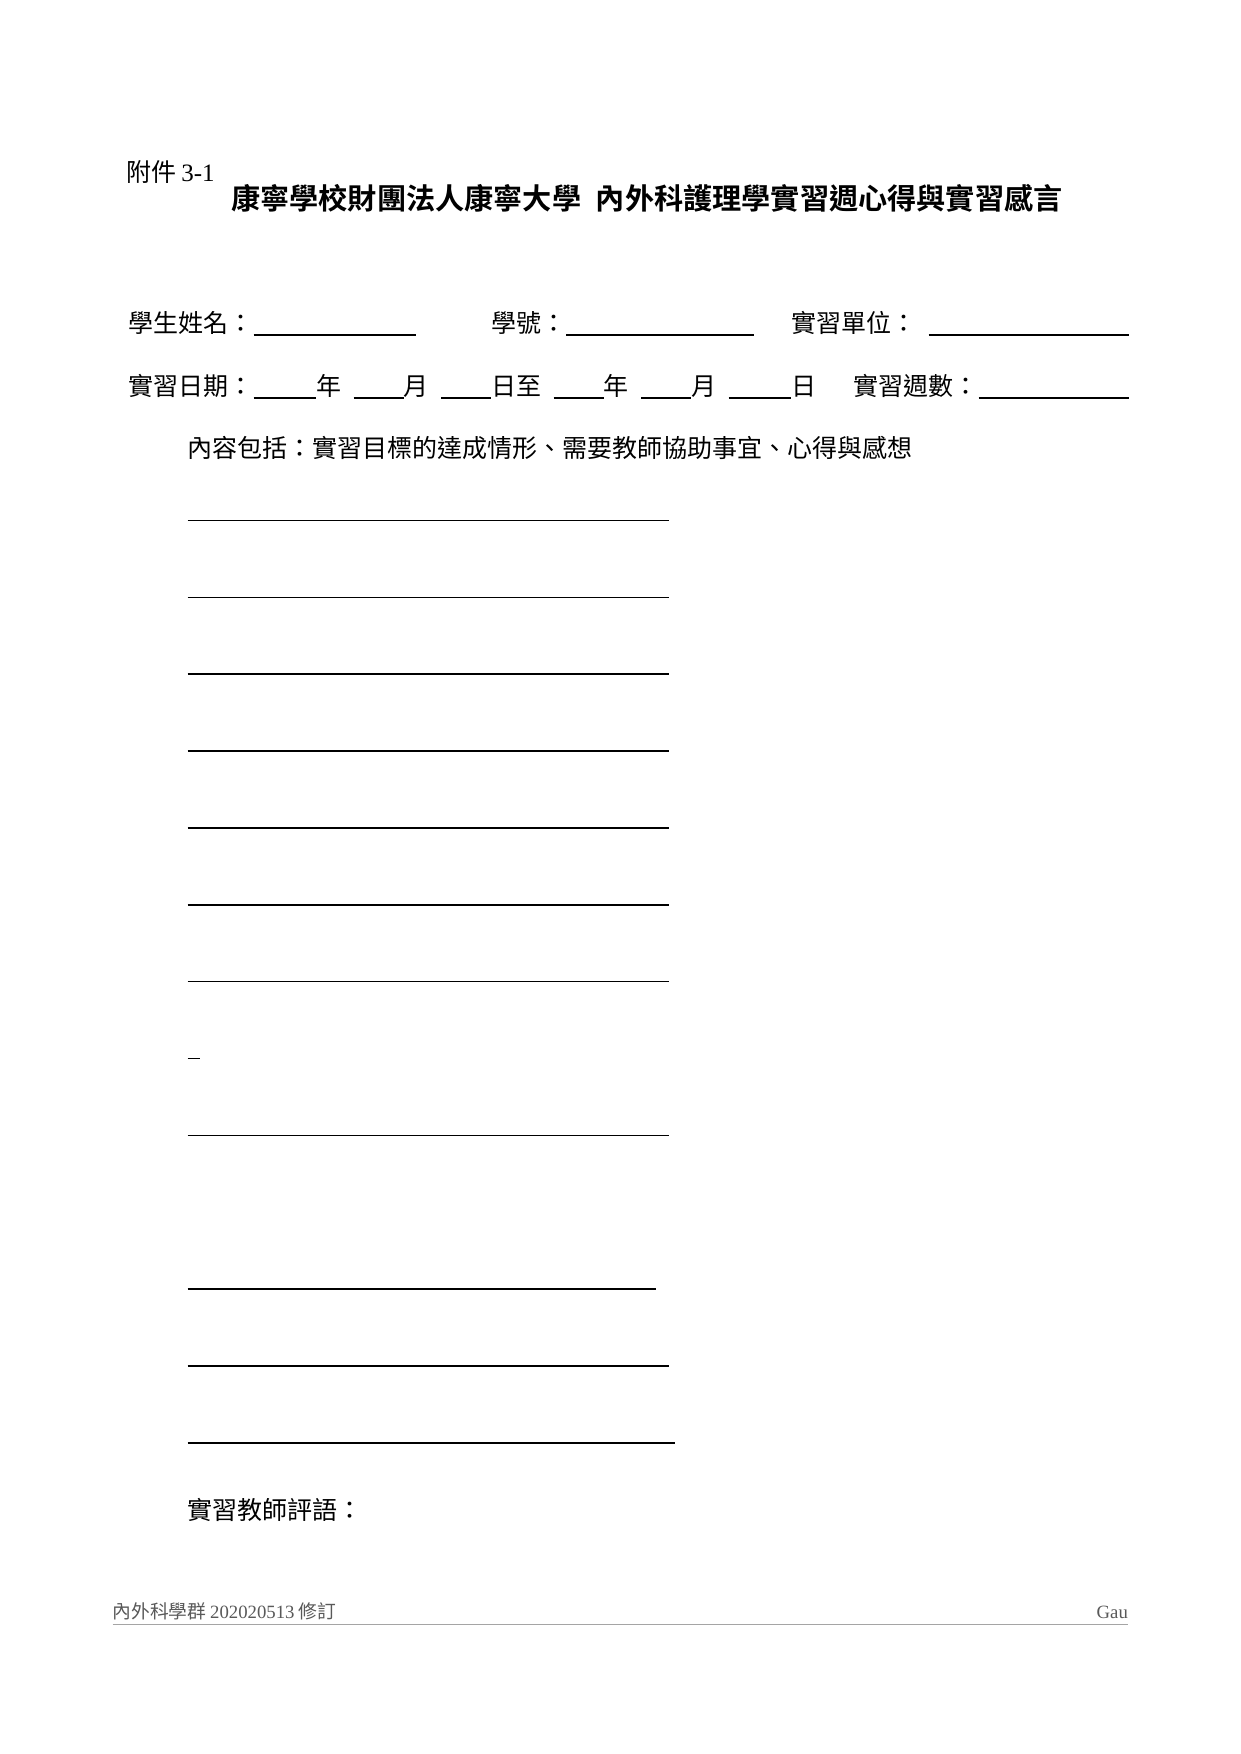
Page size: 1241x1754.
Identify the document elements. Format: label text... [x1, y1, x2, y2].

text 學生姓名： 學號： 實習單位： [128, 280, 1137, 342]
text 實習日期： 年 月 日至 年 月 日 實習週數： [128, 342, 1137, 405]
text 康寧學校財團法人康寧大學 內外科護理學實習週心得與實習感言 [111, 144, 1137, 217]
text 附件3-1 [126, 152, 219, 188]
text 實習教師評語： [187, 1467, 1137, 1529]
text 內容包括：實習目標的達成情形、需要教師協助事宜、心得與感想 [187, 405, 1137, 467]
